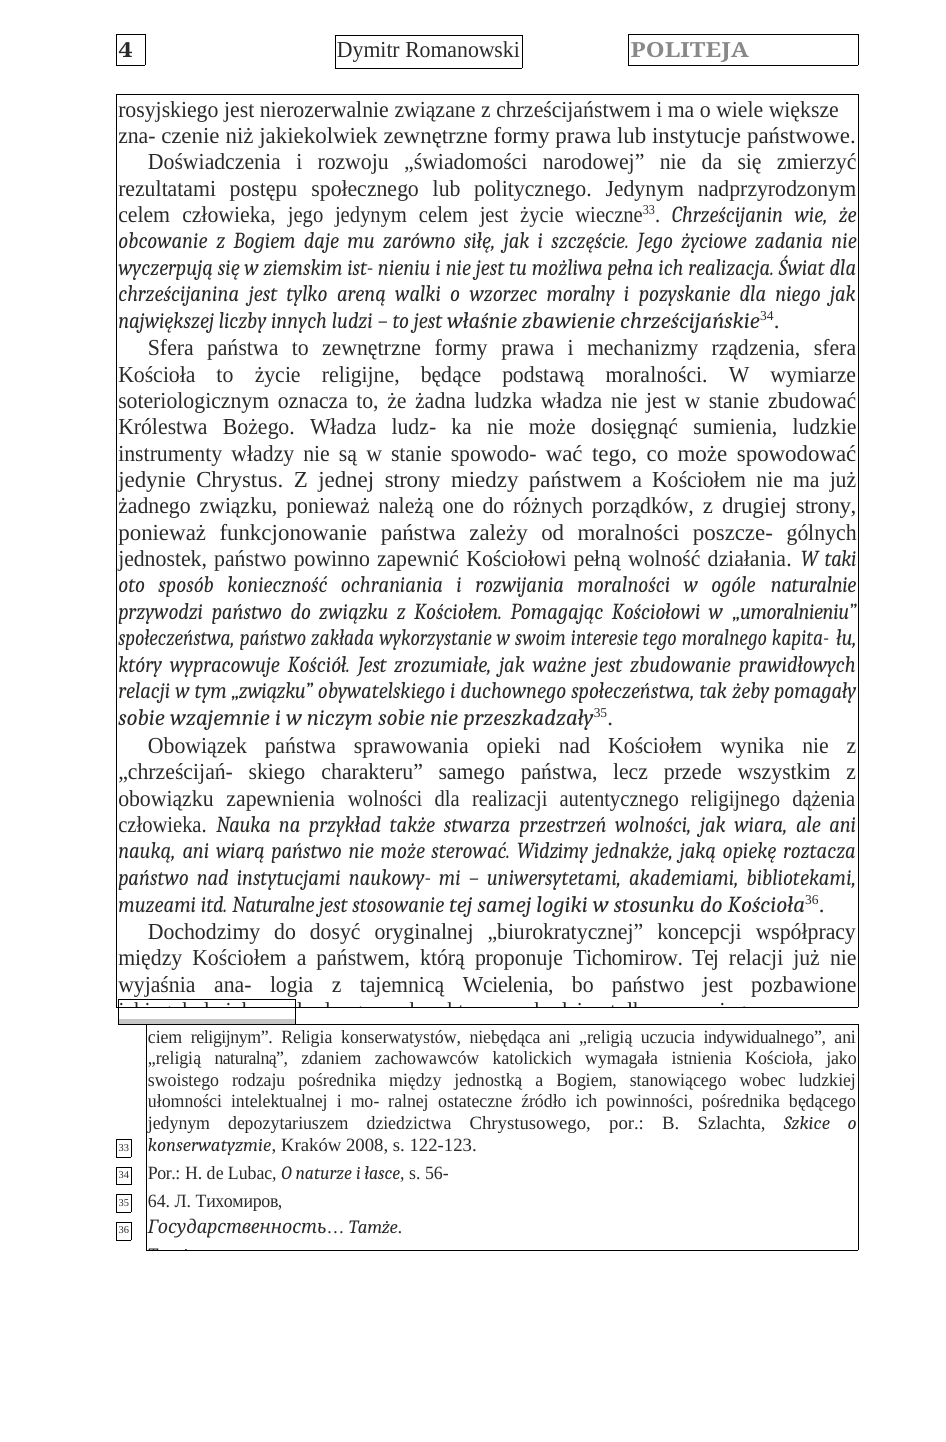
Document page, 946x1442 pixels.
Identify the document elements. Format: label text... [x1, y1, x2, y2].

text Por.: H. de Lubac, O naturze i łasce, s. 56-64. Л. Тихомиров, Государственность… Tamże. [148, 1162, 461, 1239]
text Obowiązek państwa sprawowania opieki nad Kościołem wynika nie z „chrześcijań- skiego charakteru” samego państwa, lecz przede wszystkim z obowiązku zapewnienia wolności dla realizacji autentycznego religijnego dążenia człowieka. Nauka na przykład także stwarza przestrzeń wolności, jak wiara, ale ani nauką, ani wiarą państwo nie może sterować. Widzimy jednakże, jaką opiekę roztacza państwo nad instytucjami naukowy- mi – uniwersytetami, akademiami, bibliotekami, muzeami itd. Naturalne jest stosowanie tej samej logiki w stosunku do Kościoła36. [118, 732, 856, 918]
text ciem religijnym”. Religia konserwatystów, niebędąca ani „religią uczucia indywidualnego”, ani „religią naturalną”, zdaniem zachowawców katolickich wymagała istnienia Kościoła, jako swoistego rodzaju pośrednika między jednostką a Bogiem, stanowiącego wobec ludzkiej ułomności intelektualnej i mo- ralnej ostateczne źródło ich powinności, pośrednika będącego jedynym depozytariuszem dziedzictwa Chrystusowego, por.: B. Szlachta, Szkice o konserwatyzmie, Kraków 2008, s. 122-123. [148, 1026, 856, 1156]
text Dochodzimy do dosyć oryginalnej „biurokratycznej” koncepcji współpracy między Kościołem a państwem, którą proponuje Tichomirow. Tej relacji już nie wyjaśnia ana- logia z tajemnicą Wcielenia, bo państwo jest pozbawione jakiegokolwiek sakralnego charakteru, chodzi tylko o jego sprawne funkcjonowanie. Skuteczność instytucji pań- [118, 918, 856, 1007]
text 34 [118, 1169, 131, 1181]
text Sfera państwa to zewnętrzne formy prawa i mechanizmy rządzenia, sfera Kościoła to życie religijne, będące podstawą moralności. W wymiarze soteriologicznym oznacza to, że żadna ludzka władza nie jest w stanie zbudować Królestwa Bożego. Władza ludz- ka nie może dosięgnąć sumienia, ludzkie instrumenty władzy nie są w stanie spowodo- wać tego, co może spowodować jedynie Chrystus. Z jednej strony miedzy państwem a Kościołem nie ma już żadnego związku, ponieważ należą one do różnych porządków, z drugiej strony, ponieważ funkcjonowanie państwa zależy od moralności poszcze- gólnych jednostek, państwo powinno zapewnić Kościołowi pełną wolność działania. W taki oto sposób konieczność ochraniania i rozwijania moralności w ogóle naturalnie przywodzi państwo do związku z Kościołem. Pomagając Kościołowi w „umoralnieniu” społeczeństwa, państwo zakłada wykorzystanie w swoim interesie tego moralnego kapita- łu, który wypracowuje Kościół. Jest zrozumiałe, jak ważne jest zbudowanie prawidłowych relacji w tym „związku” obywatelskiego i duchownego społeczeństwa, tak żeby pomagały sobie wzajemnie i w niczym sobie nie przeszkadzały35. [118, 334, 856, 731]
text 36 [118, 1224, 131, 1236]
text rosyjskiego jest nierozerwalnie związane z chrześcijaństwem i ma o wiele większe zna- czenie niż jakiekolwiek zewnętrzne formy prawa lub instytucje państwowe. [118, 96, 857, 148]
text 33 [118, 1142, 131, 1153]
text Tamże. [148, 1244, 858, 1250]
text POLITEJA 3(21)/2012 [630, 35, 858, 65]
text Dymitr Romanowski [337, 37, 522, 63]
text 35 [118, 1197, 131, 1209]
text 42 [118, 35, 145, 65]
text Doświadczenia i rozwoju „świadomości narodowej” nie da się zmierzyć rezultatami postępu społecznego lub politycznego. Jedynym nadprzyrodzonym celem człowieka, jego jedynym celem jest życie wieczne33. Chrześcijanin wie, że obcowanie z Bogiem daje mu zarówno siłę, jak i szczęście. Jego życiowe zadania nie wyczerpują się w ziemskim ist- nieniu i nie jest tu możliwa pełna ich realizacja. Świat dla chrześcijanina jest tylko areną walki o wzorzec moralny i pozyskanie dla niego jak największej liczby innych ludzi – to jest właśnie zbawienie chrześcijańskie34. [118, 148, 856, 334]
